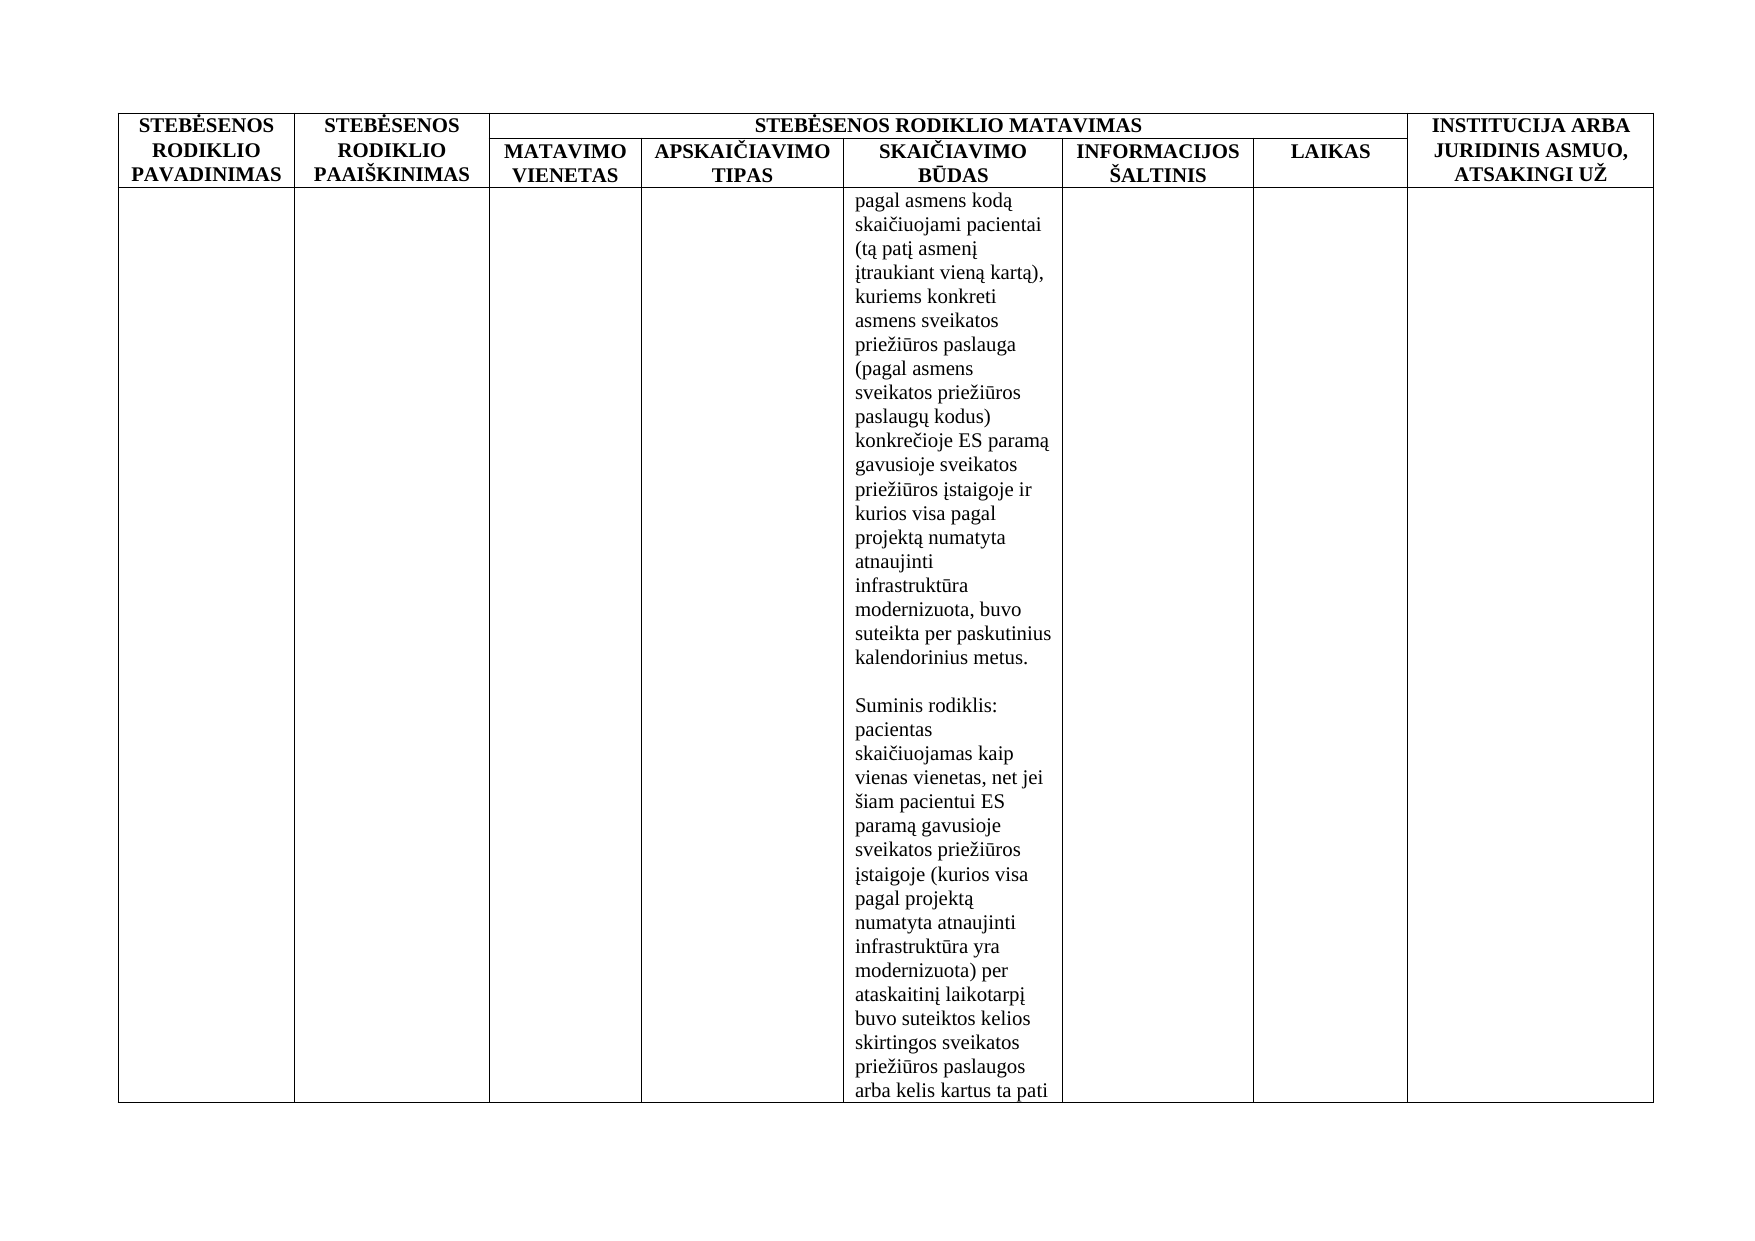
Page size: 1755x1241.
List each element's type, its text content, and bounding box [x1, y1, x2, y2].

table_cell Projekto vykdytojas. [1408, 188, 1653, 1102]
table_cell [1254, 188, 1407, 1102]
table_cell [490, 188, 641, 1102]
table_cell MATAVIMO VIENETAS [490, 139, 641, 187]
table_cell [295, 188, 489, 1102]
table_cell APSKAIČIAVIMO TIPAS [642, 139, 843, 187]
table_cell SKAIČIAVIMO BŪDAS [844, 139, 1062, 187]
table_cell [642, 188, 843, 1102]
table_header STEBĖSENOS RODIKLIO PAAIŠKINIMAS [295, 114, 489, 187]
table_cell [1063, 188, 1253, 1102]
table_cell LAIKAS [1254, 139, 1407, 187]
table_cell [119, 188, 294, 1102]
table_cell INFORMACIJOS ŠALTINIS [1063, 139, 1253, 187]
table_header INSTITUCIJA ARBA JURIDINIS ASMUO, ATSAKINGI UŽ INFORMACIJOS PATEIKIMĄ ĮGYVENDINANČIAJAI IR (AR) TARPINEI, IR (AR) VADOVAUJANČIAJAI INSTITUCIJOMS [1408, 114, 1653, 187]
table_header STEBĖSENOS RODIKLIO MATAVIMAS [490, 114, 1407, 137]
table_header STEBĖSENOS RODIKLIO PAVADINIMAS [119, 114, 294, 187]
table_cell pagal asmens kodą skaičiuojami pacientai (tą patį asmenį įtraukiant vieną kartą), kuriems konkreti asmens sveikatos priežiūros paslauga (pagal asmens sveikatos priežiūros paslaugų kodus) konkrečioje ES paramą gavusioje sveikatos priežiūros įstaigoje ir kurios visa pagal projektą numatyta atnaujinti infrastruktūra modernizuota, buvo suteikta per paskutinius kalendorinius metus. Suminis rodiklis: pacientas skaičiuojamas kaip vienas vienetas, net jei šiam pacientui ES paramą gavusioje sveikatos priežiūros įstaigoje (kurios visa pagal projektą numatyta atnaujinti infrastruktūra yra modernizuota) per ataskaitinį laikotarpį buvo suteiktos kelios skirtingos sveikatos priežiūros paslaugos arba kelis kartus ta pati [844, 188, 1062, 1102]
